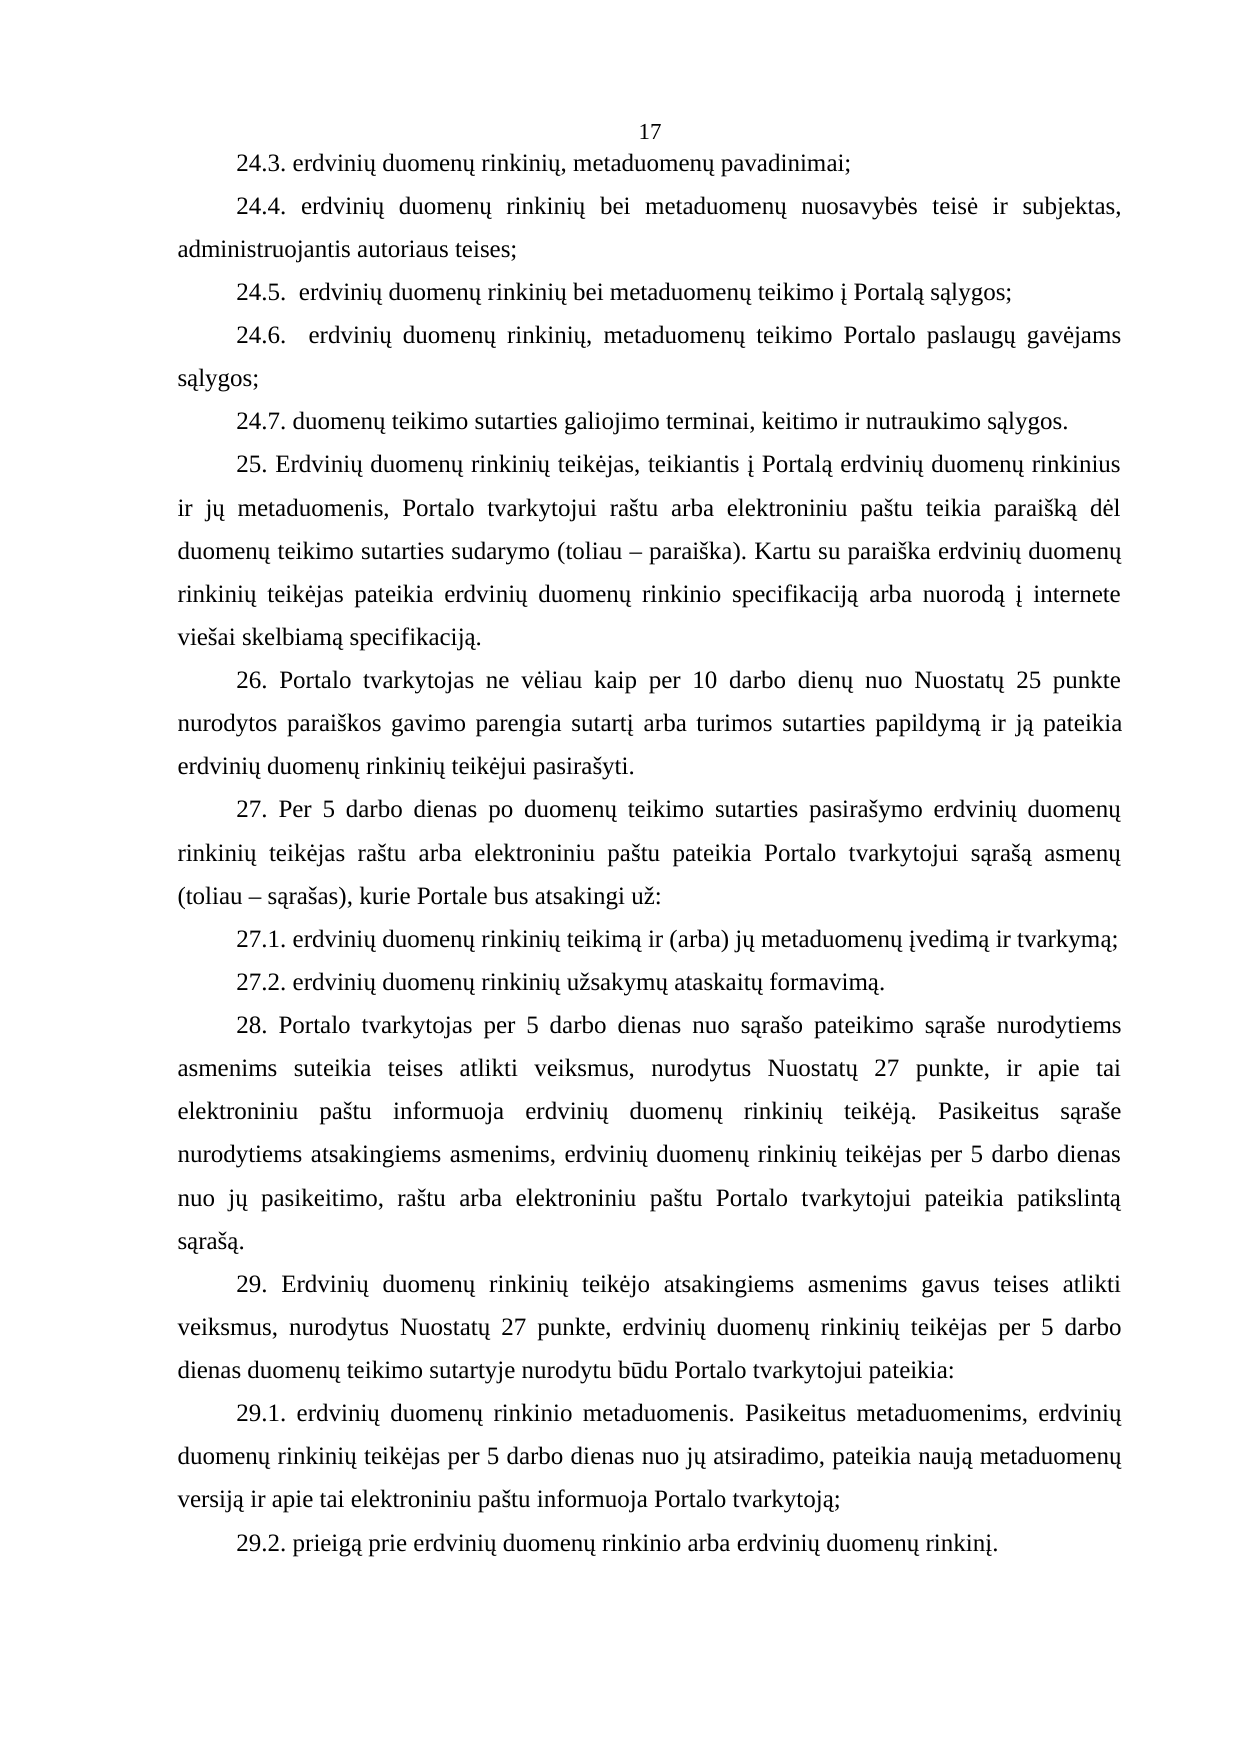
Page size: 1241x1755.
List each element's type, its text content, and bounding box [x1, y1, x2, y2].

text 29.2. prieigą prie erdvinių duomenų rinkinio arba erdvinių duomenų rinkinį. [177, 1528, 1122, 1556]
text 24.7. duomenų teikimo sutarties galiojimo terminai, keitimo ir nutraukimo sąlygos. [177, 406, 1122, 435]
text 29. Erdvinių duomenų rinkinių teikėjo atsakingiems asmenims gavus teises atlikti veiksmus, nurodytus Nuostatų 27 punkte, erdvinių duomenų rinkinių teikėjas per 5 darbo dienas duomenų teikimo sutartyje nurodytu būdu Portalo tvarkytojui pateikia: [177, 1269, 1122, 1384]
text 28. Portalo tvarkytojas per 5 darbo dienas nuo sąrašo pateikimo sąraše nurodytiems asmenims suteikia teises atlikti veiksmus, nurodytus Nuostatų 27 punkte, ir apie tai elektroniniu paštu informuoja erdvinių duomenų rinkinių teikėją. Pasikeitus sąraše nurodytiems atsakingiems asmenims, erdvinių duomenų rinkinių teikėjas per 5 darbo dienas nuo jų pasikeitimo, raštu arba elektroniniu paštu Portalo tvarkytojui pateikia patikslintą sąrašą. [177, 1010, 1122, 1254]
text 27.1. erdvinių duomenų rinkinių teikimą ir (arba) jų metaduomenų įvedimą ir tvarkymą; [177, 924, 1122, 953]
text 27.2. erdvinių duomenų rinkinių užsakymų ataskaitų formavimą. [177, 967, 1122, 996]
text 26. Portalo tvarkytojas ne vėliau kaip per 10 darbo dienų nuo Nuostatų 25 punkte nurodytos paraiškos gavimo parengia sutartį arba turimos sutarties papildymą ir ją pateikia erdvinių duomenų rinkinių teikėjui pasirašyti. [177, 665, 1122, 780]
text 24.3. erdvinių duomenų rinkinių, metaduomenų pavadinimai; [177, 148, 1122, 176]
text 24.6. erdvinių duomenų rinkinių, metaduomenų teikimo Portalo paslaugų gavėjams sąlygos; [177, 320, 1122, 392]
text 24.5. erdvinių duomenų rinkinių bei metaduomenų teikimo į Portalą sąlygos; [177, 277, 1122, 306]
text 24.4. erdvinių duomenų rinkinių bei metaduomenų nuosavybės teisė ir subjektas, administruojantis autoriaus teises; [177, 191, 1122, 263]
text 29.1. erdvinių duomenų rinkinio metaduomenis. Pasikeitus metaduomenims, erdvinių duomenų rinkinių teikėjas per 5 darbo dienas nuo jų atsiradimo, pateikia naują metaduomenų versiją ir apie tai elektroniniu paštu informuoja Portalo tvarkytoją; [177, 1398, 1122, 1513]
text 25. Erdvinių duomenų rinkinių teikėjas, teikiantis į Portalą erdvinių duomenų rinkinius ir jų metaduomenis, Portalo tvarkytojui raštu arba elektroniniu paštu teikia paraišką dėl duomenų teikimo sutarties sudarymo (toliau – paraiška). Kartu su paraiška erdvinių duomenų rinkinių teikėjas pateikia erdvinių duomenų rinkinio specifikaciją arba nuorodą į internete viešai skelbiamą specifikaciją. [177, 449, 1122, 651]
text 27. Per 5 darbo dienas po duomenų teikimo sutarties pasirašymo erdvinių duomenų rinkinių teikėjas raštu arba elektroniniu paštu pateikia Portalo tvarkytojui sąrašą asmenų (toliau – sąrašas), kurie Portale bus atsakingi už: [177, 794, 1122, 909]
